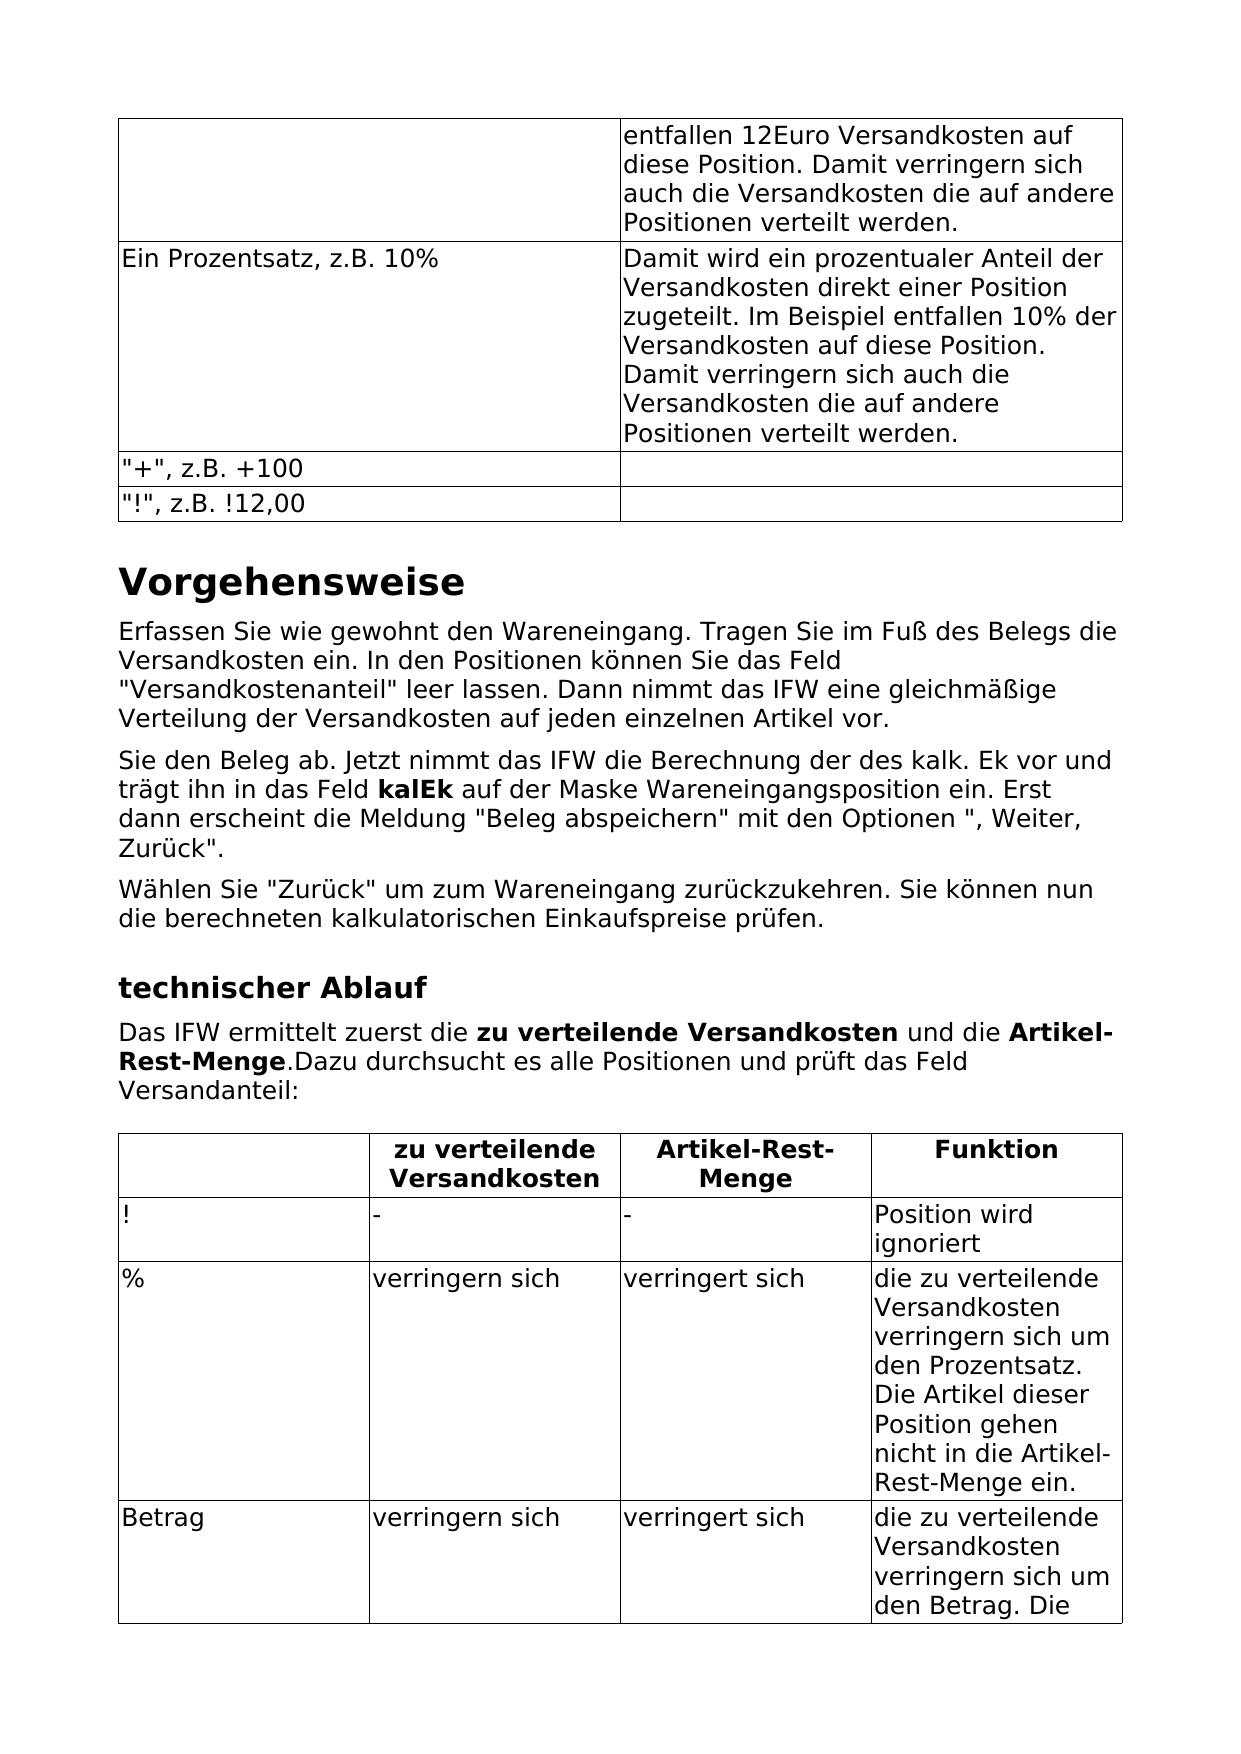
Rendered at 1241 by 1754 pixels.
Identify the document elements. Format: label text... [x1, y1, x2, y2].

table_cell verringern sich [370, 1262, 620, 1500]
table_cell % [119, 1262, 369, 1500]
table_cell Ein Prozentsatz, z.B. 10% [119, 242, 620, 451]
table_cell ! [119, 1198, 369, 1261]
text Sie den Beleg ab. Jetzt nimmt das IFW die Berechnung der des kalk. Ek vor und trägt ihn in das Feld kalEk auf der Maske Wareneingangsposition ein. Erst dann erscheint die Meldung "Beleg abspeichern" mit den Optionen ", Weiter, Zurück". [118, 746, 1122, 863]
table_cell die zu verteilende Versandkosten verringern sich um den Prozentsatz. Die Artikel dieser Position gehen nicht in die Artikel-Rest-Menge ein. [872, 1262, 1122, 1500]
table_cell verringert sich [621, 1262, 871, 1500]
table_header Artikel-Rest-Menge [621, 1134, 871, 1197]
table_header [119, 1134, 369, 1197]
table_cell "+", z.B. +100 [119, 452, 620, 486]
table_cell verringern sich [370, 1501, 620, 1623]
table_header Funktion [872, 1134, 1122, 1197]
text Wählen Sie "Zurück" um zum Wareneingang zurückzukehren. Sie können nun die berechneten kalkulatorischen Einkaufspreise prüfen. [118, 875, 1122, 934]
table_cell [621, 487, 1122, 521]
table_cell verringert sich [621, 1501, 871, 1623]
table_cell "!", z.B. !12,00 [119, 487, 620, 521]
table_cell entfallen 12Euro Versandkosten auf diese Position. Damit verringern sich auch die Versandkosten die auf andere Positionen verteilt werden. [621, 119, 1122, 241]
table_cell die zu verteilende Versandkosten verringern sich um den Betrag. Die [872, 1501, 1122, 1623]
subtitle technischer Ablauf [118, 971, 1122, 1005]
subtitle Vorgehensweise [118, 561, 1122, 604]
table_cell - [370, 1198, 620, 1261]
table_cell Position wird ignoriert [872, 1198, 1122, 1261]
text Das IFW ermittelt zuerst die zu verteilende Versandkosten und die Artikel-Rest-Menge.Dazu durchsucht es alle Positionen und prüft das Feld Versandanteil: [118, 1018, 1122, 1105]
table_cell Damit wird ein prozentualer Anteil der Versandkosten direkt einer Position zugeteilt. Im Beispiel entfallen 10% der Versandkosten auf diese Position. Damit verringern sich auch die Versandkosten die auf andere Positionen verteilt werden. [621, 242, 1122, 451]
table_cell Betrag [119, 1501, 369, 1623]
text Erfassen Sie wie gewohnt den Wareneingang. Tragen Sie im Fuß des Belegs die Versandkosten ein. In den Positionen können Sie das Feld "Versandkostenanteil" leer lassen. Dann nimmt das IFW eine gleichmäßige Verteilung der Versandkosten auf jeden einzelnen Artikel vor. [118, 617, 1122, 734]
table_cell [119, 119, 620, 241]
table_cell - [621, 1198, 871, 1261]
table_cell [621, 452, 1122, 486]
table_header zu verteilende Versandkosten [370, 1134, 620, 1197]
